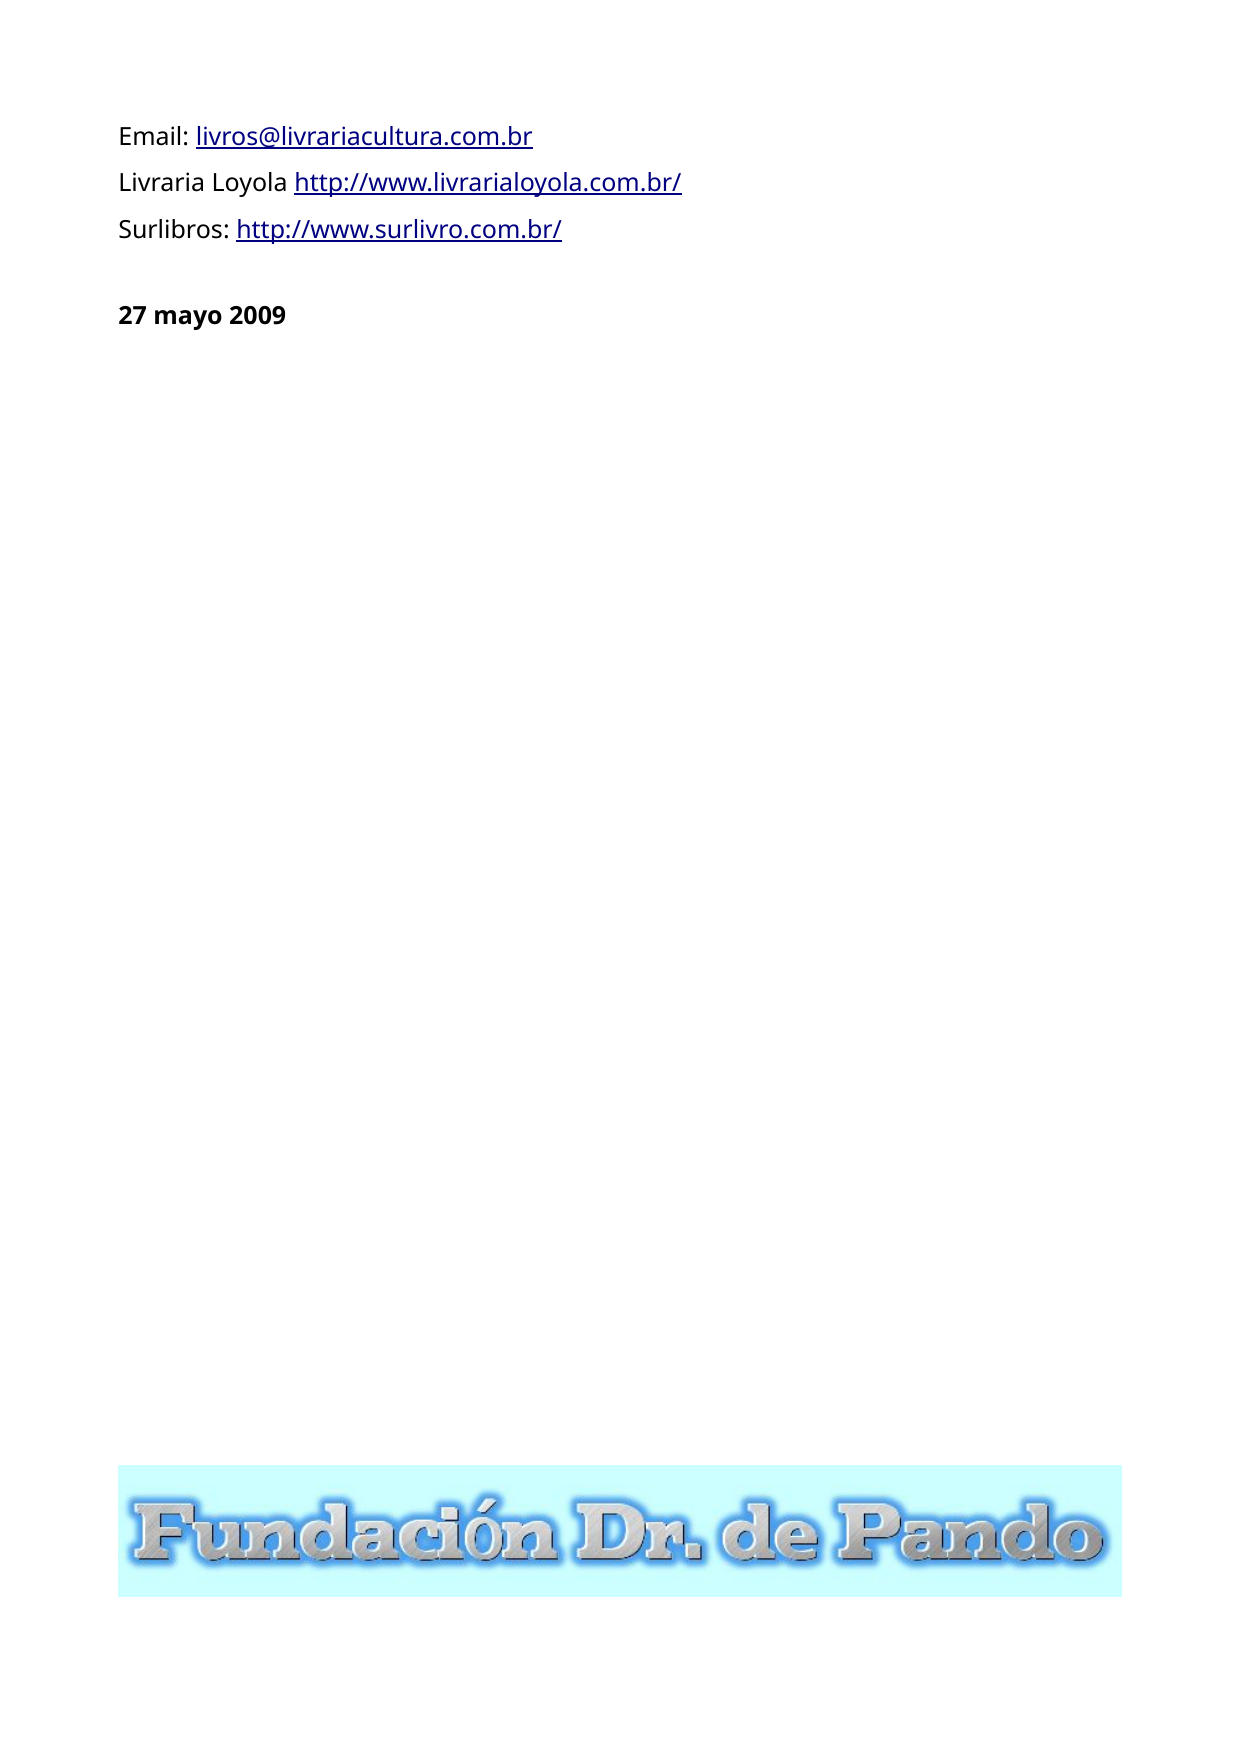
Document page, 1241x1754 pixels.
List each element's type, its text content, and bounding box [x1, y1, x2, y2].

text Surlibros: http://www.surlivro.com.br/ [118, 211, 1122, 245]
text Email: livros@livrariacultura.com.br [118, 118, 1122, 152]
text 27 mayo 2009 [118, 298, 1122, 332]
text Livraria Loyola http://www.livrarialoyola.com.br/ [118, 165, 1122, 199]
picture [118, 1465, 1123, 1597]
